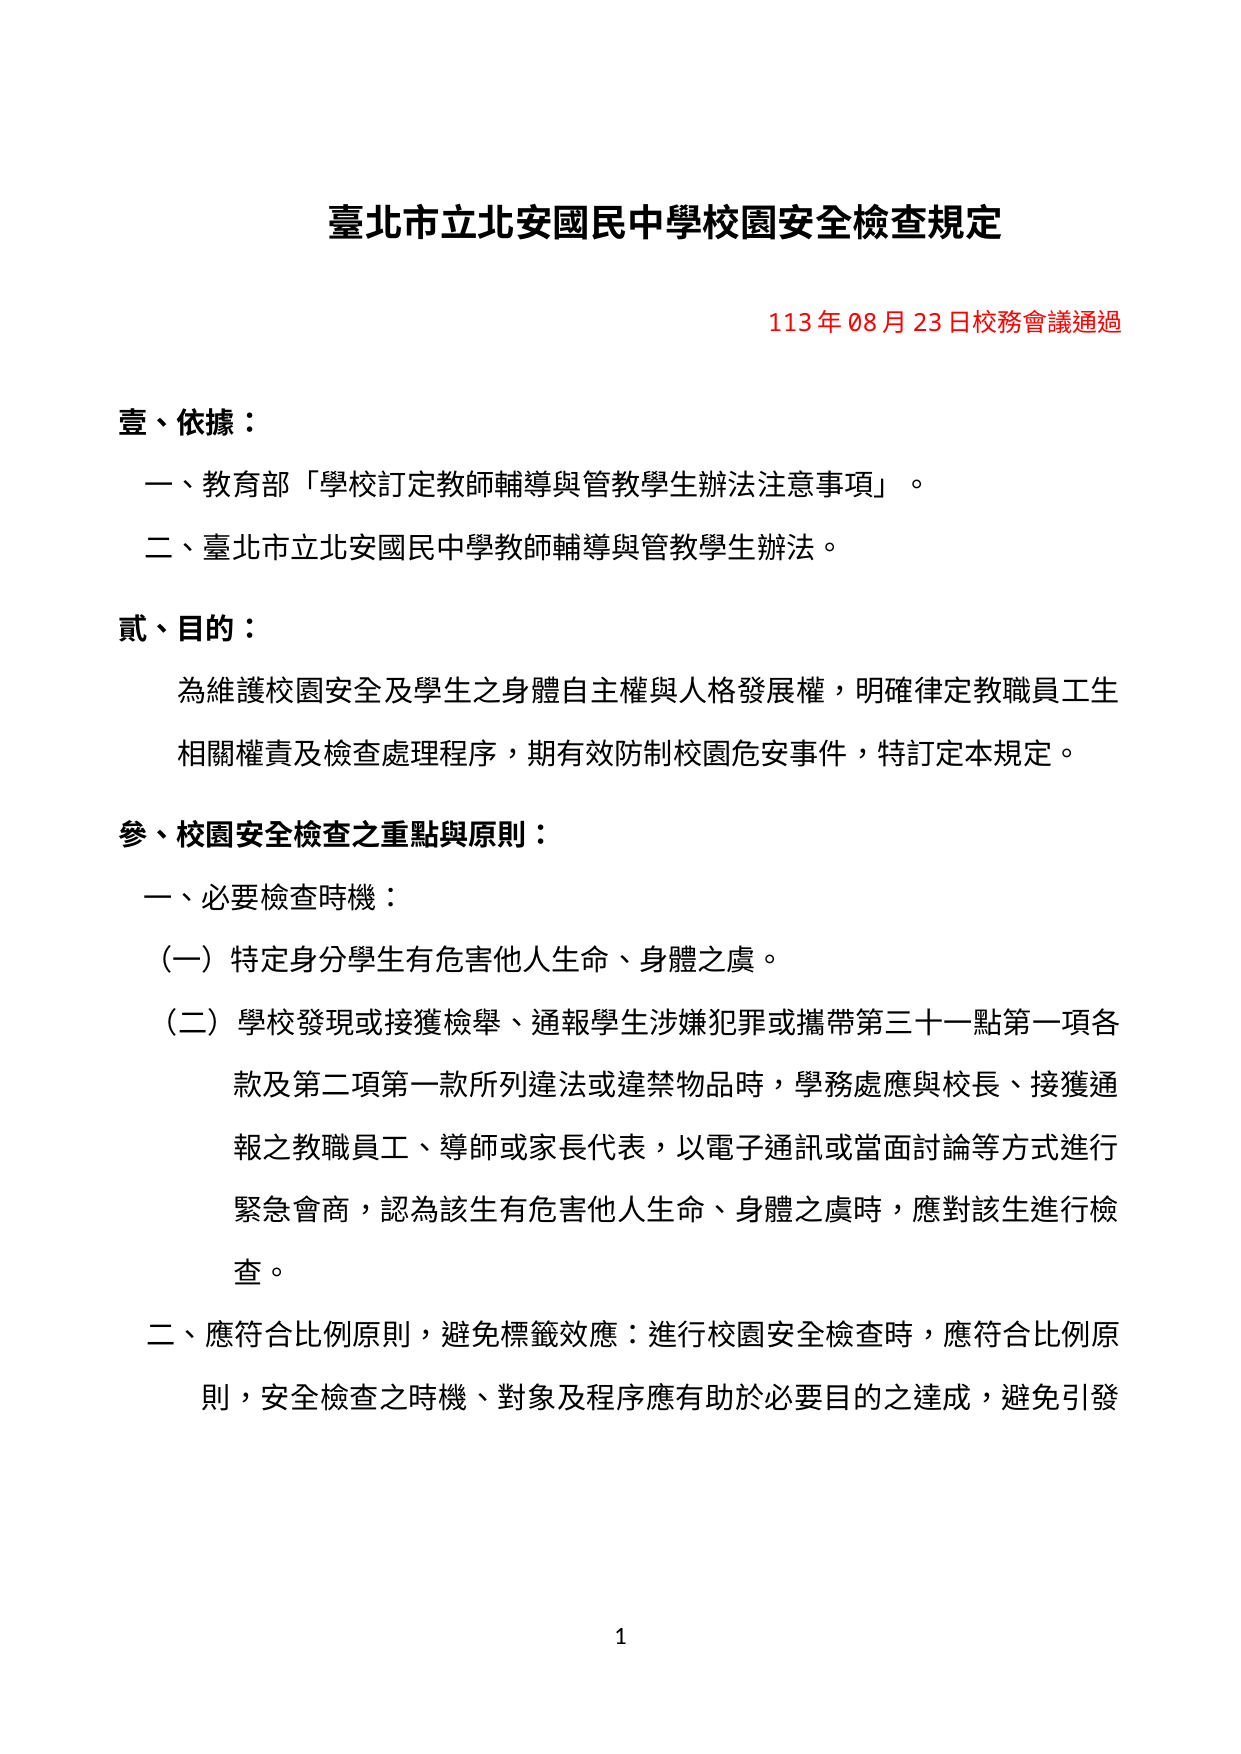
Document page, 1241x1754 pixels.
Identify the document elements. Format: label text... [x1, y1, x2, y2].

text 貳、目的： [118, 585, 1122, 647]
text （一）特定身分學生有危害他人生命、身體之虞。 [143, 916, 1122, 979]
text 一、教育部「學校訂定教師輔導與管教學生辦法注意事項」。 [118, 441, 1122, 504]
text 參、校園安全檢查之重點與原則： [118, 791, 1122, 854]
text 一、必要檢查時機： [143, 854, 1122, 916]
text 113年08月23日校務會議通過 [118, 279, 1122, 341]
text 臺北市立北安國民中學校園安全檢查規定 [118, 179, 1122, 241]
text 二、臺北市立北安國民中學教師輔導與管教學生辦法。 [118, 504, 1122, 566]
text 為維護校園安全及學生之身體自主權與人格發展權，明確律定教職員工生相關權責及檢查處理程序，期有效防制校園危安事件，特訂定本規定。 [177, 647, 1122, 772]
text （二）學校發現或接獲檢舉、通報學生涉嫌犯罪或攜帶第三十一點第一項各款及第二項第一款所列違法或違禁物品時，學務處應與校長、接獲通報之教職員工、導師或家長代表，以電子通訊或當面討論等方式進行緊急會商，認為該生有危害他人生命、身體之虞時，應對該生進行檢查。 [131, 979, 1122, 1291]
text 二、應符合比例原則，避免標籤效應：進行校園安全檢查時，應符合比例原則，安全檢查之時機、對象及程序應有助於必要目的之達成，避免引發 [146, 1291, 1122, 1416]
text 壹、依據： [118, 379, 1122, 441]
